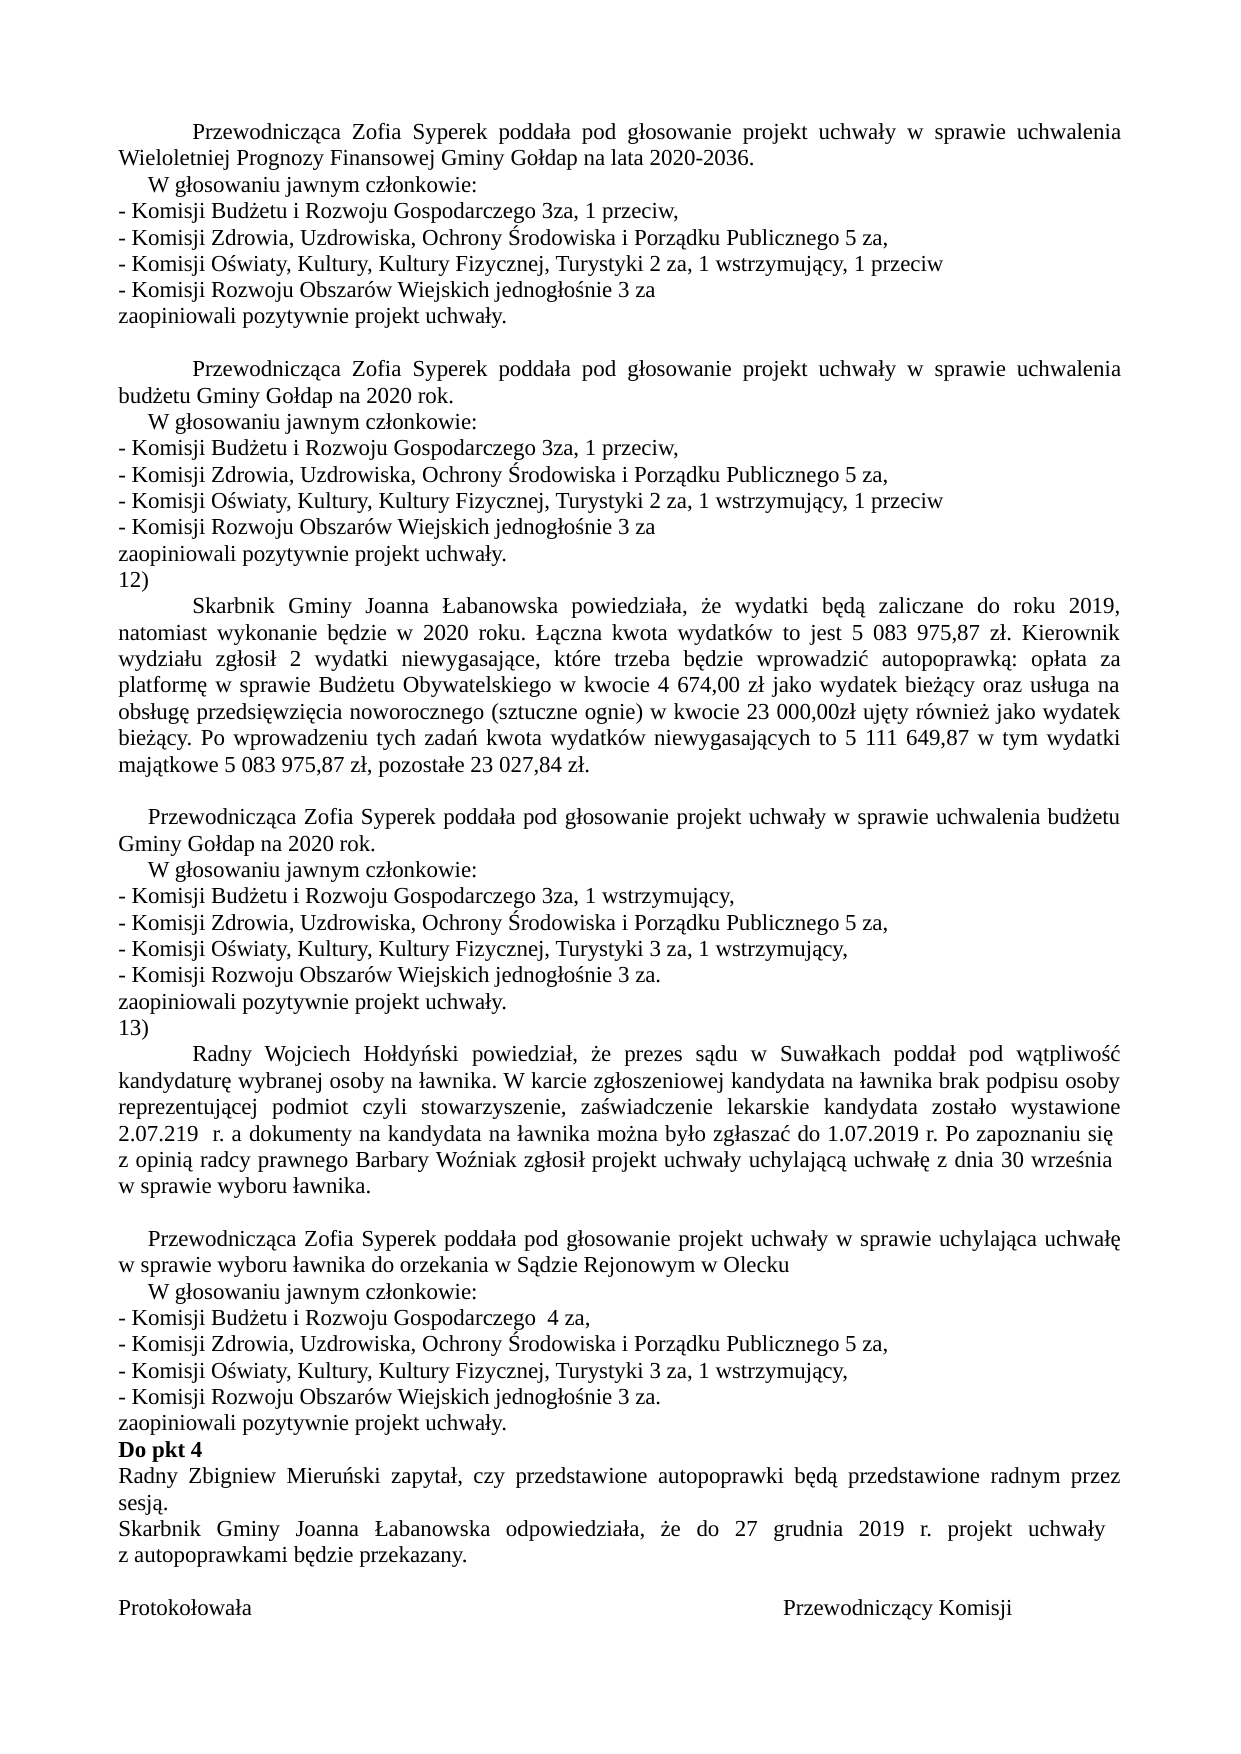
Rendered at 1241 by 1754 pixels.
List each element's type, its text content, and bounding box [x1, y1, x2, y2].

text - Komisji Rozwoju Obszarów Wiejskich jednogłośnie 3 za [118, 276, 1122, 303]
text W głosowaniu jawnym członkowie: [118, 1278, 1122, 1304]
text W głosowaniu jawnym członkowie: [118, 408, 1122, 434]
text - Komisji Zdrowia, Uzdrowiska, Ochrony Środowiska i Porządku Publicznego 5 za, [118, 909, 1122, 935]
text W głosowaniu jawnym członkowie: [118, 171, 1122, 197]
text - Komisji Rozwoju Obszarów Wiejskich jednogłośnie 3 za. [118, 961, 1122, 988]
text Skarbnik Gminy Joanna Łabanowska powiedziała, że wydatki będą zaliczane do roku 2019, natomiast wykonanie będzie w 2020 roku. Łączna kwota wydatków to jest 5 083 975,87 zł. Kierownik wydziału zgłosił 2 wydatki niewygasające, które trzeba będzie wprowadzić autopoprawką: opłata za platformę w sprawie Budżetu Obywatelskiego w kwocie 4 674,00 zł jako wydatek bieżący oraz usługa na obsługę przedsięwzięcia noworocznego (sztuczne ognie) w kwocie 23 000,00zł ujęty również jako wydatek bieżący. Po wprowadzeniu tych zadań kwota wydatków niewygasających to 5 111 649,87 w tym wydatki majątkowe 5 083 975,87 zł, pozostałe 23 027,84 zł. [118, 592, 1122, 777]
text zaopiniowali pozytywnie projekt uchwały. [118, 303, 1122, 329]
text - Komisji Oświaty, Kultury, Kultury Fizycznej, Turystyki 3 za, 1 wstrzymujący, [118, 935, 1122, 961]
text - Komisji Zdrowia, Uzdrowiska, Ochrony Środowiska i Porządku Publicznego 5 za, [118, 461, 1122, 487]
text Przewodnicząca Zofia Syperek poddała pod głosowanie projekt uchwały w sprawie uchylająca uchwałę w sprawie wyboru ławnika do orzekania w Sądzie Rejonowym w Olecku [118, 1225, 1122, 1278]
text - Komisji Budżetu i Rozwoju Gospodarczego 3za, 1 przeciw, [118, 434, 1122, 461]
text W głosowaniu jawnym członkowie: [118, 856, 1122, 882]
text - Komisji Budżetu i Rozwoju Gospodarczego 4 za, [118, 1304, 1122, 1330]
text - Komisji Budżetu i Rozwoju Gospodarczego 3za, 1 przeciw, [118, 197, 1122, 223]
text Radny Wojciech Hołdyński powiedział, że prezes sądu w Suwałkach poddał pod wątpliwość kandydaturę wybranej osoby na ławnika. W karcie zgłoszeniowej kandydata na ławnika brak podpisu osoby reprezentującej podmiot czyli stowarzyszenie, zaświadczenie lekarskie kandydata zostało wystawione 2.07.219 r. a dokumenty na kandydata na ławnika można było zgłaszać do 1.07.2019 r. Po zapoznaniu się z opinią radcy prawnego Barbary Woźniak zgłosił projekt uchwały uchylającą uchwałę z dnia 30 września w sprawie wyboru ławnika. [118, 1041, 1122, 1199]
text zaopiniowali pozytywnie projekt uchwały. [118, 540, 1122, 566]
text Przewodnicząca Zofia Syperek poddała pod głosowanie projekt uchwały w sprawie uchwalenia budżetu Gminy Gołdap na 2020 rok. [118, 803, 1122, 856]
text Skarbnik Gminy Joanna Łabanowska odpowiedziała, że do 27 grudnia 2019 r. projekt uchwały z autopoprawkami będzie przekazany. [118, 1515, 1122, 1568]
text Radny Zbigniew Mieruński zapytał, czy przedstawione autopoprawki będą przedstawione radnym przez sesją. [118, 1462, 1122, 1515]
text Protokołowała Przewodniczący Komisji [118, 1594, 1122, 1620]
text zaopiniowali pozytywnie projekt uchwały. [118, 1409, 1122, 1436]
text Przewodnicząca Zofia Syperek poddała pod głosowanie projekt uchwały w sprawie uchwalenia Wieloletniej Prognozy Finansowej Gminy Gołdap na lata 2020-2036. [118, 118, 1122, 171]
text 13) [118, 1014, 1122, 1041]
text - Komisji Oświaty, Kultury, Kultury Fizycznej, Turystyki 2 za, 1 wstrzymujący, 1 przeciw [118, 250, 1122, 276]
text - Komisji Budżetu i Rozwoju Gospodarczego 3za, 1 wstrzymujący, [118, 882, 1122, 909]
text - Komisji Oświaty, Kultury, Kultury Fizycznej, Turystyki 3 za, 1 wstrzymujący, [118, 1357, 1122, 1383]
text - Komisji Oświaty, Kultury, Kultury Fizycznej, Turystyki 2 za, 1 wstrzymujący, 1 przeciw [118, 487, 1122, 513]
text - Komisji Rozwoju Obszarów Wiejskich jednogłośnie 3 za [118, 513, 1122, 540]
text - Komisji Zdrowia, Uzdrowiska, Ochrony Środowiska i Porządku Publicznego 5 za, [118, 1330, 1122, 1357]
text Do pkt 4 [118, 1436, 1122, 1462]
text Przewodnicząca Zofia Syperek poddała pod głosowanie projekt uchwały w sprawie uchwalenia budżetu Gminy Gołdap na 2020 rok. [118, 355, 1122, 408]
text zaopiniowali pozytywnie projekt uchwały. [118, 988, 1122, 1014]
text 12) [118, 566, 1122, 592]
text - Komisji Rozwoju Obszarów Wiejskich jednogłośnie 3 za. [118, 1383, 1122, 1409]
text - Komisji Zdrowia, Uzdrowiska, Ochrony Środowiska i Porządku Publicznego 5 za, [118, 223, 1122, 250]
